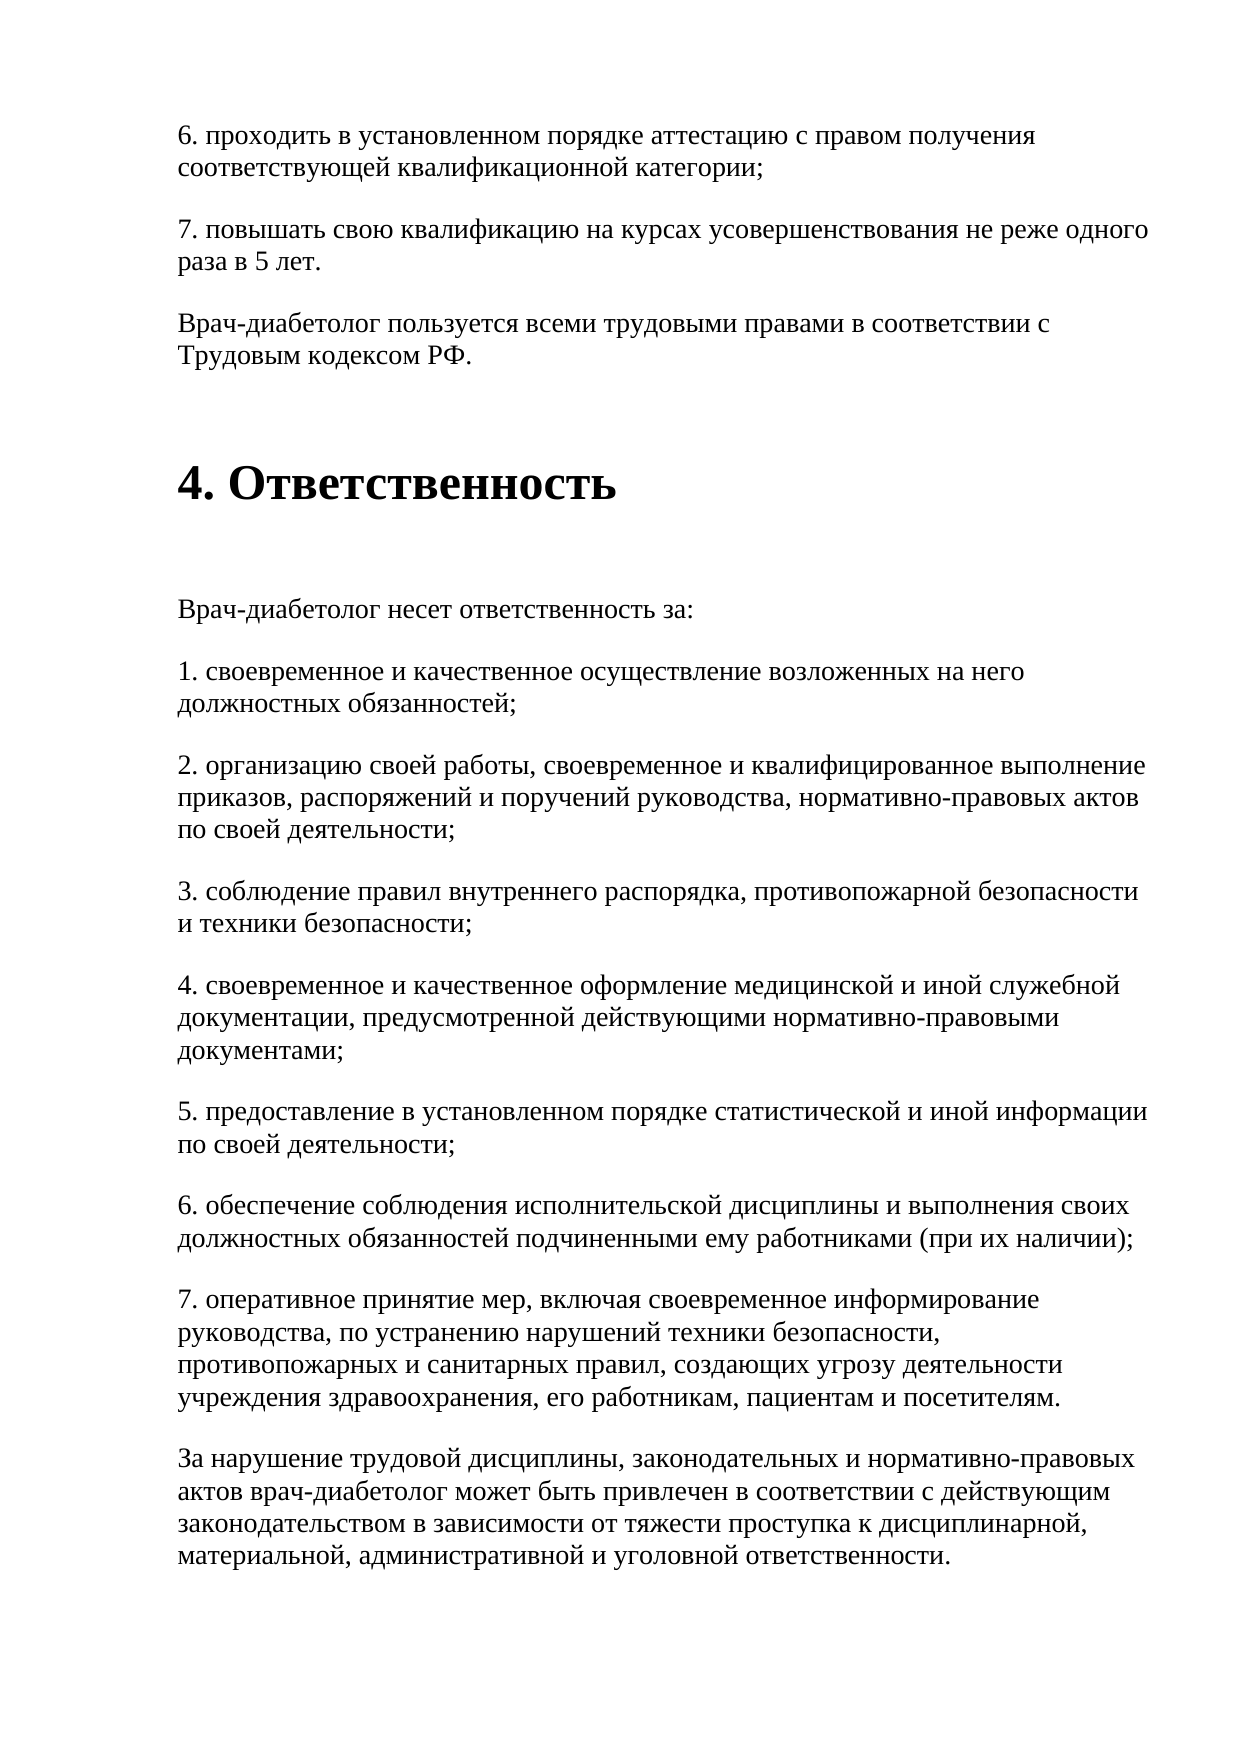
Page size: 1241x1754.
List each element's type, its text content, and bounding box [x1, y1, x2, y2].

text 2. организацию своей работы, своевременное и квалифицированное выполнение приказов, распоряжений и поручений руководства, нормативно-правовых актов по своей деятельности; [177, 748, 1152, 845]
text Врач-диабетолог несет ответственность за: [177, 592, 1152, 625]
subtitle 4. Ответственность [177, 453, 1152, 510]
text 7. повышать свою квалификацию на курсах усовершенствования не реже одного раза в 5 лет. [177, 212, 1152, 277]
text 6. обеспечение соблюдения исполнительской дисциплины и выполнения своих должностных обязанностей подчиненными ему работниками (при их наличии); [177, 1188, 1152, 1253]
text Врач-диабетолог пользуется всеми трудовыми правами в соответствии с Трудовым кодексом РФ. [177, 306, 1152, 371]
text 3. соблюдение правил внутреннего распорядка, противопожарной безопасности и техники безопасности; [177, 874, 1152, 939]
text 4. своевременное и качественное оформление медицинской и иной служебной документации, предусмотренной действующими нормативно-правовыми документами; [177, 968, 1152, 1065]
text 7. оперативное принятие мер, включая своевременное информирование руководства, по устранению нарушений техники безопасности, противопожарных и санитарных правил, создающих угрозу деятельности учреждения здравоохранения, его работникам, пациентам и посетителям. [177, 1282, 1152, 1412]
text 5. предоставление в установленном порядке статистической и иной информации по своей деятельности; [177, 1094, 1152, 1159]
text 6. проходить в установленном порядке аттестацию с правом получения соответствующей квалификационной категории; [177, 118, 1152, 183]
text 1. своевременное и качественное осуществление возложенных на него должностных обязанностей; [177, 654, 1152, 719]
text За нарушение трудовой дисциплины, законодательных и нормативно-правовых актов врач-диабетолог может быть привлечен в соответствии с действующим законодательством в зависимости от тяжести проступка к дисциплинарной, материальной, административной и уголовной ответственности. [177, 1441, 1152, 1571]
